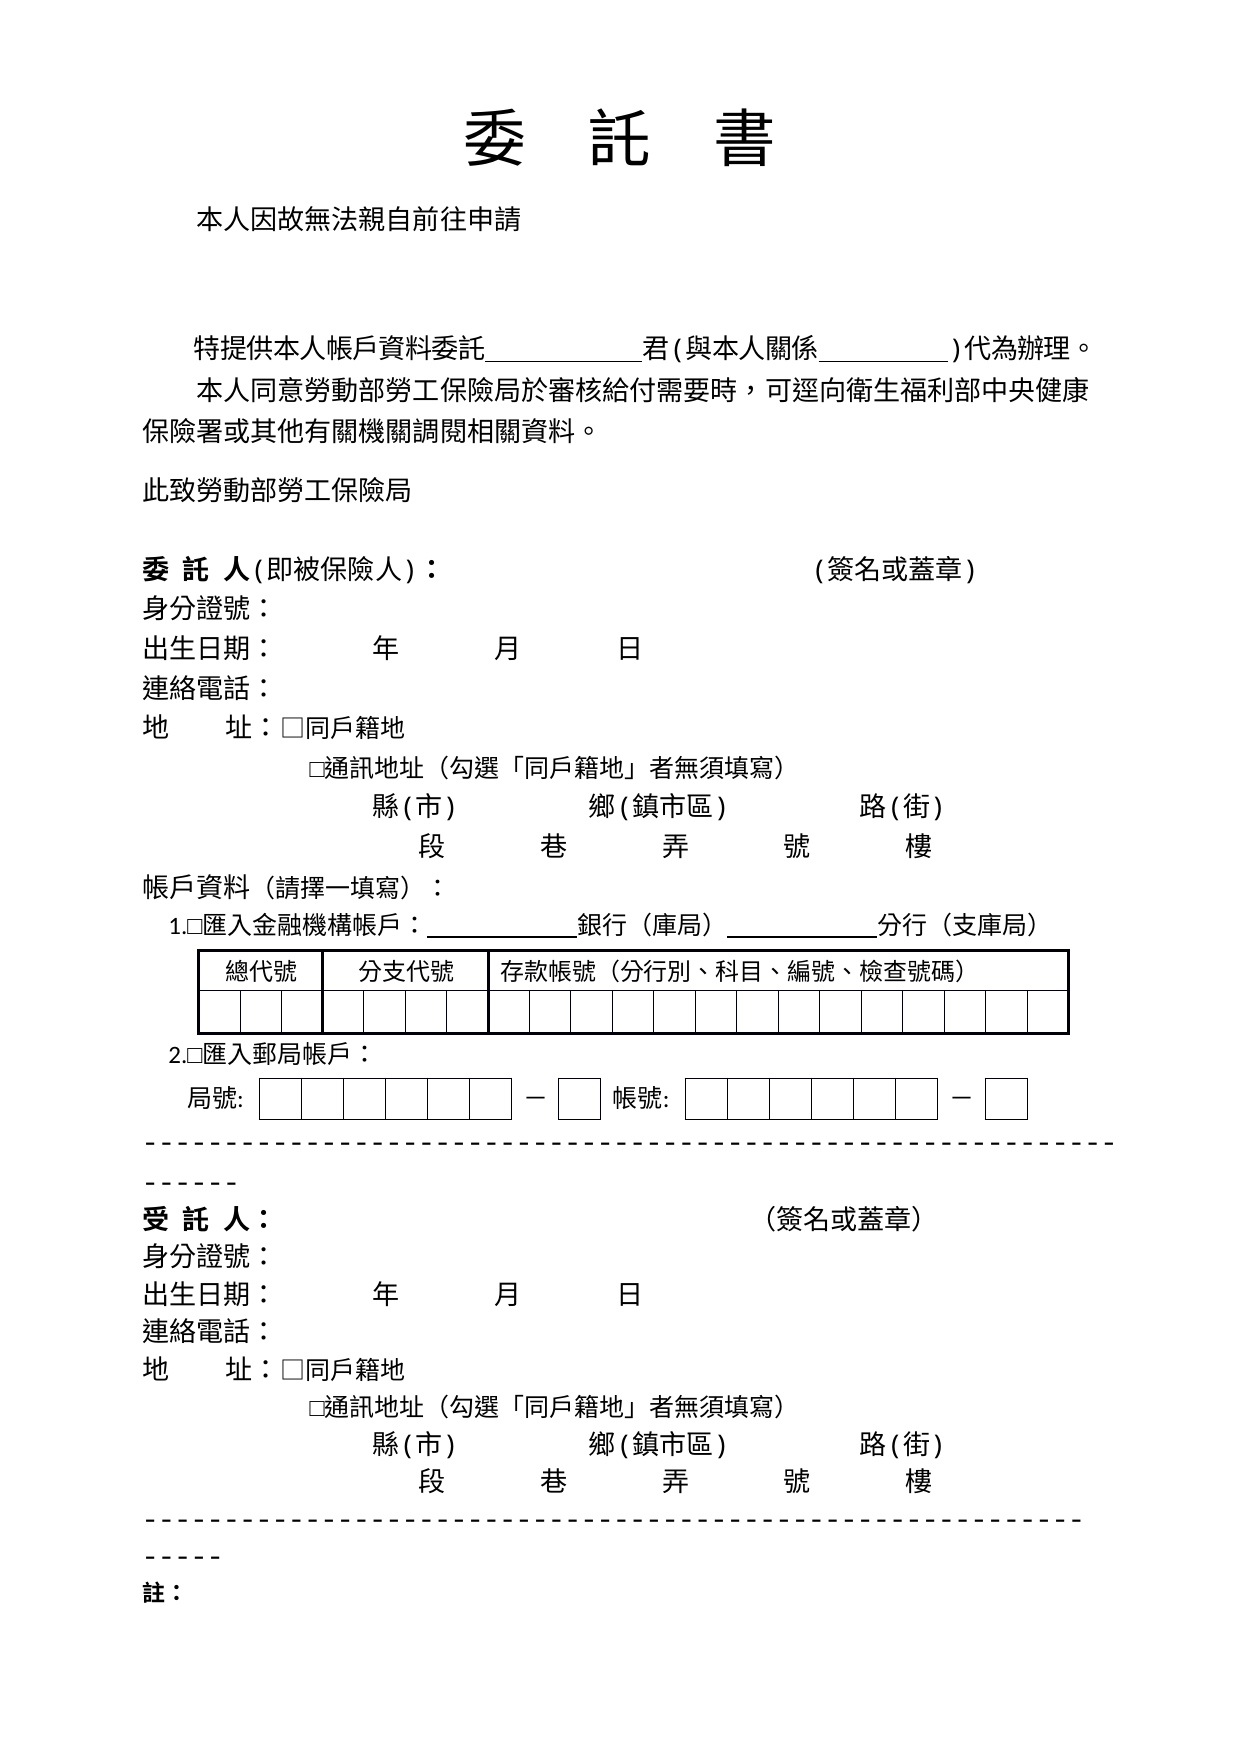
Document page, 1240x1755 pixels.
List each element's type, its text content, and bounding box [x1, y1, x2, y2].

table_cell [406, 991, 446, 1032]
text 身分證號： [142, 1237, 1098, 1274]
table_header [344, 1079, 385, 1119]
text 本人同意勞動部勞工保險局於審核給付需要時，可逕向衛生福利部中央健康保險署或其他有關機關調閱相關資料。 [142, 367, 1098, 450]
table_header 總代號 [200, 952, 321, 990]
table_header － [512, 1078, 558, 1119]
table_header 局號: [175, 1078, 259, 1119]
text 帳戶資料（請擇一填寫）： [142, 864, 1098, 906]
text 連絡電話： [142, 666, 1098, 706]
text 縣(市) 鄉(鎮市區) 路(街) [142, 1424, 1098, 1462]
text 地 址：□同戶籍地 [142, 706, 1098, 746]
text 身分證號： [142, 587, 1098, 627]
table_cell [820, 991, 861, 1032]
text --------------------------------------------------------------- [142, 1499, 1098, 1573]
table_cell [241, 991, 281, 1032]
text 連絡電話： [142, 1312, 1098, 1349]
table_cell [986, 991, 1027, 1032]
text 段 巷 弄 號 樓 [142, 825, 1133, 864]
table_cell [571, 991, 612, 1032]
table_cell [1028, 991, 1067, 1032]
table_cell [903, 991, 944, 1032]
table_cell [862, 991, 902, 1032]
table_header 存款帳號（分行別、科目、編號、檢查號碼） [490, 952, 1067, 990]
table_cell [364, 991, 405, 1032]
text 地 址：□同戶籍地 [142, 1349, 1098, 1387]
table_cell [200, 991, 240, 1032]
table_header [428, 1079, 469, 1119]
table_cell [530, 991, 570, 1032]
table_header 分支代號 [324, 952, 487, 990]
table_header － [938, 1078, 985, 1119]
table_cell [654, 991, 695, 1032]
table_header [686, 1079, 727, 1119]
text ------------------------------------------------------------------ [142, 1120, 1133, 1199]
table_cell [945, 991, 985, 1032]
table_header [728, 1079, 769, 1119]
text □通訊地址（勾選「同戶籍地」者無須填寫） [147, 746, 1098, 785]
text 此致勞動部勞工保險局 [142, 469, 1098, 508]
text 縣(市) 鄉(鎮市區) 路(街) [142, 785, 1098, 825]
table_cell [490, 991, 529, 1032]
text □通訊地址（勾選「同戶籍地」者無須填寫） [147, 1387, 1098, 1424]
table_header [986, 1079, 1027, 1119]
table_cell [737, 991, 778, 1032]
table_header 帳號: [601, 1078, 685, 1119]
text 受 託 人： （簽名或蓋章） [142, 1199, 1098, 1237]
table_header [770, 1079, 811, 1119]
text 本人因故無法親自前往申請 [142, 179, 1098, 242]
text 特提供本人帳戶資料委託 君(與本人關係 )代為辦理。 [142, 325, 1098, 367]
table_cell [613, 991, 653, 1032]
table_header [896, 1079, 937, 1119]
table_header [386, 1079, 427, 1119]
table_header [812, 1079, 853, 1119]
text 出生日期： 年 月 日 [142, 1274, 1098, 1312]
text 段 巷 弄 號 樓 [142, 1462, 1098, 1499]
text 1.□匯入金融機構帳戶： 銀行（庫局） 分行（支庫局） [118, 906, 1162, 941]
table_cell [779, 991, 819, 1032]
text 出生日期： 年 月 日 [142, 627, 1098, 666]
table_header [302, 1079, 343, 1119]
table_header [260, 1079, 301, 1119]
text 委 託 書 [142, 89, 1098, 179]
table_header [559, 1079, 600, 1119]
table_cell [447, 991, 487, 1032]
text 註： [142, 1573, 1098, 1608]
table_header [470, 1079, 511, 1119]
table_header [854, 1079, 895, 1119]
table_cell [282, 991, 321, 1032]
text 委 託 人(即被保險人)： (簽名或蓋章) [142, 548, 1098, 587]
table_cell [696, 991, 736, 1032]
text 2.□匯入郵局帳戶： [118, 1035, 1098, 1070]
table_cell [324, 991, 363, 1032]
